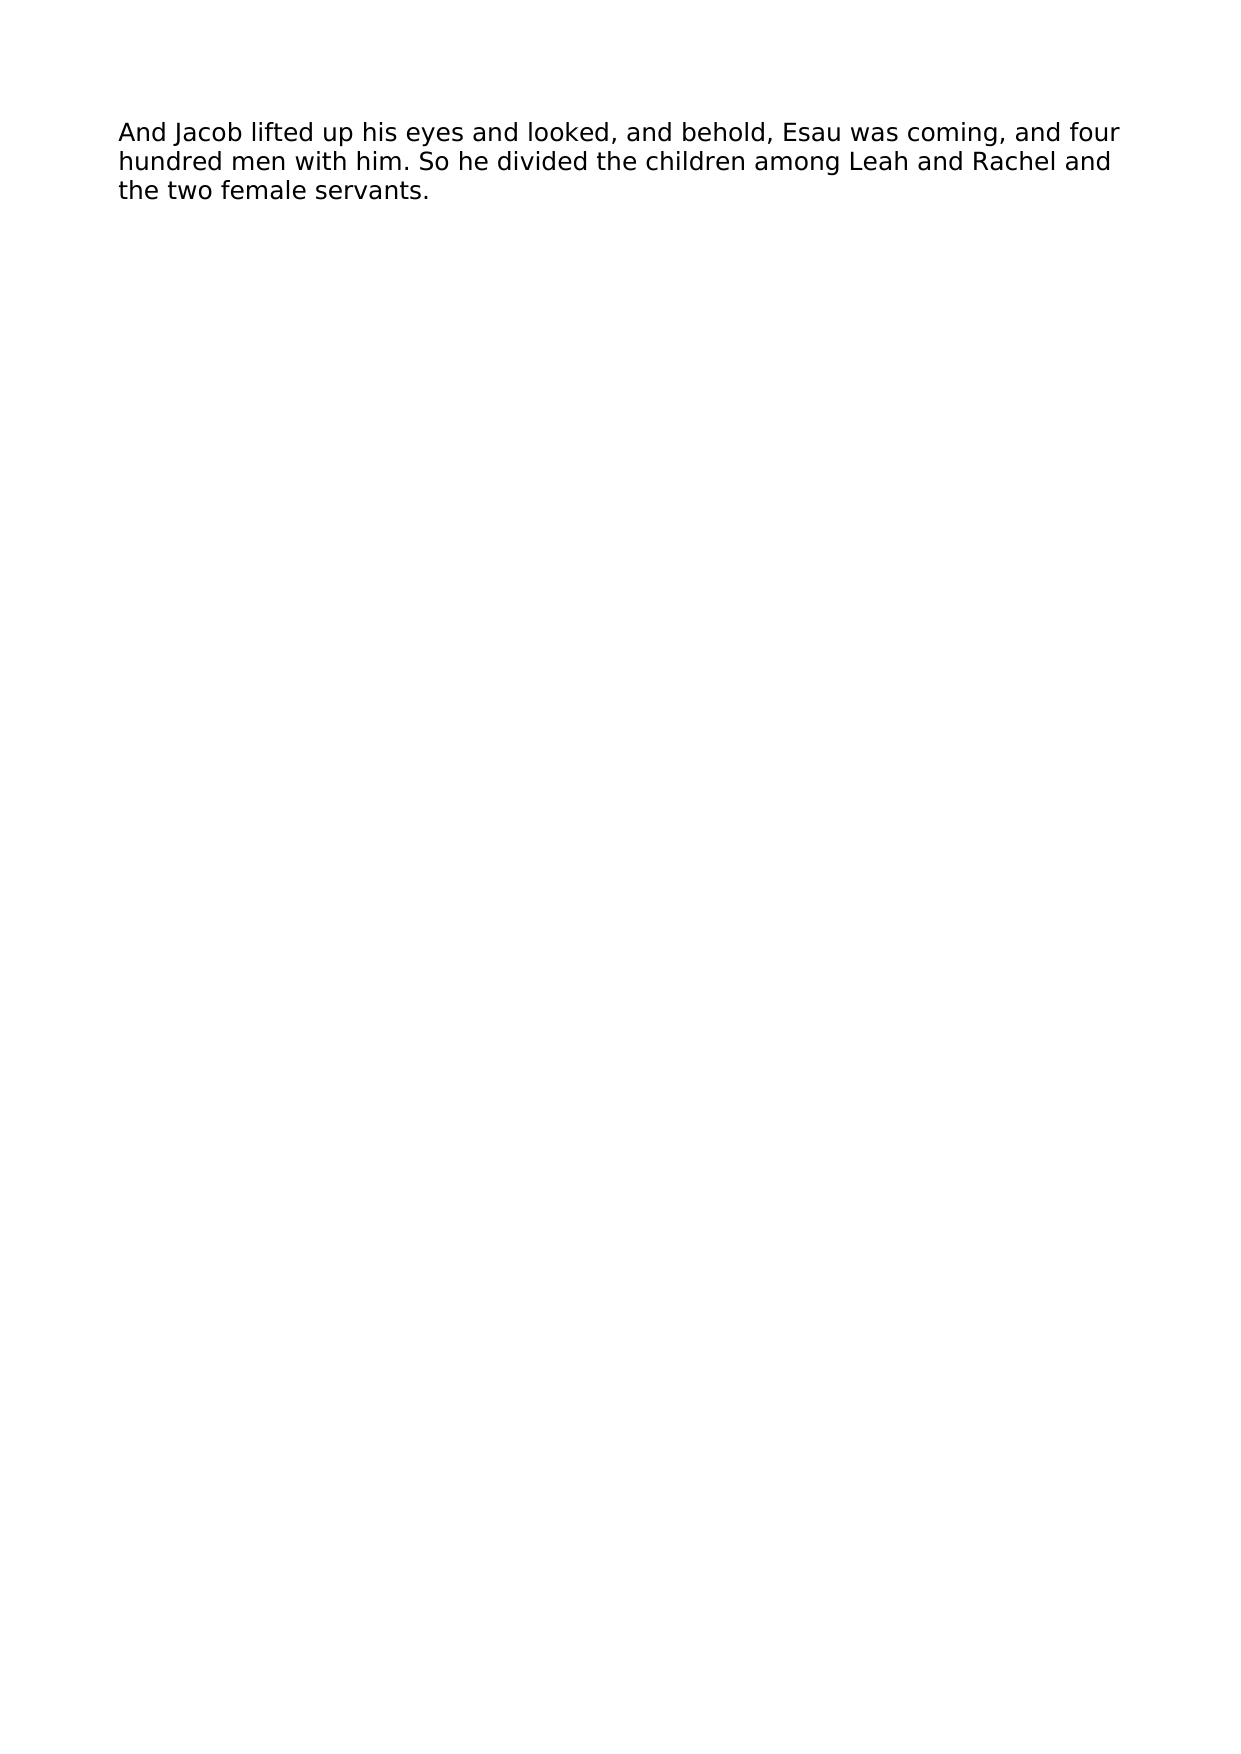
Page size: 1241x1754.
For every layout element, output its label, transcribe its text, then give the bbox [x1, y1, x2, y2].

text And Jacob lifted up his eyes and looked, and behold, Esau was coming, and four hundred men with him. So he divided the children among Leah and Rachel and the two female servants. [118, 118, 1122, 206]
